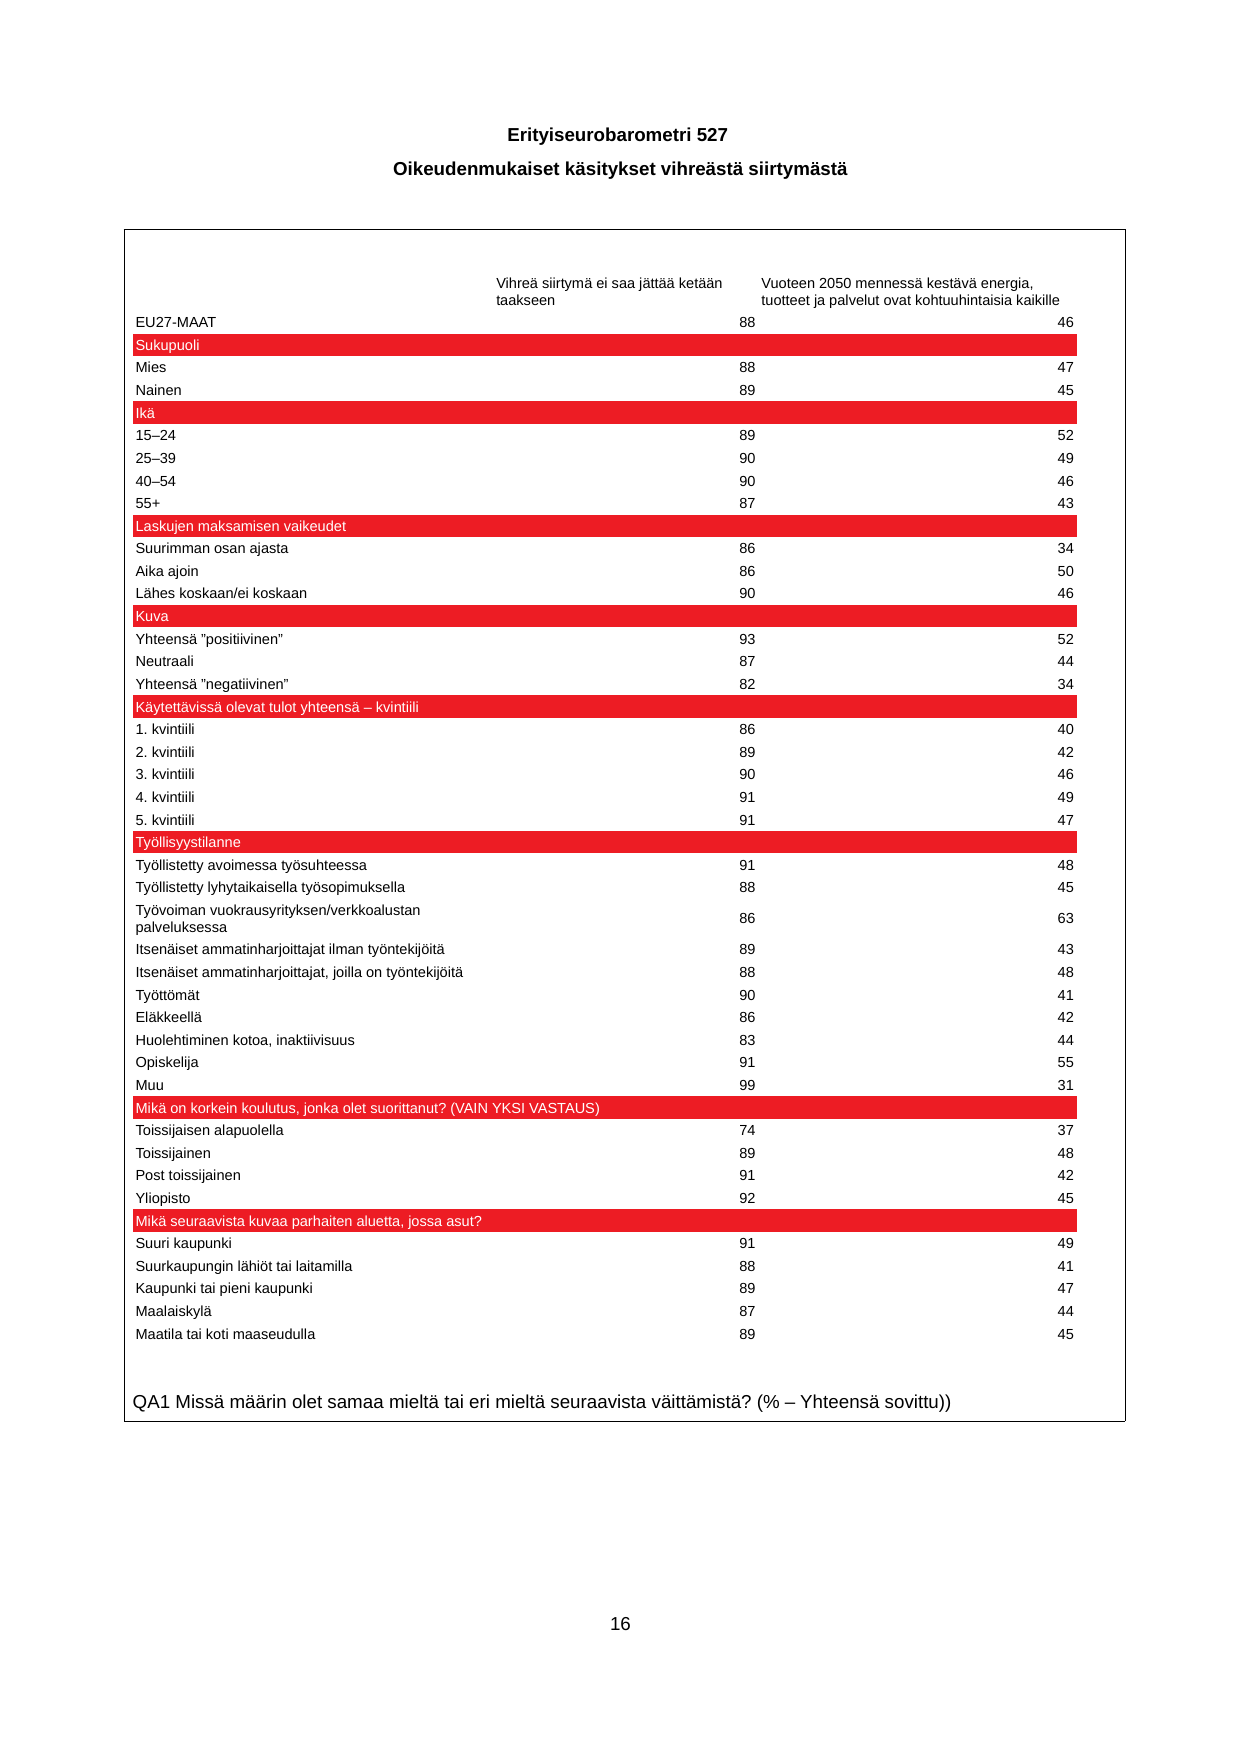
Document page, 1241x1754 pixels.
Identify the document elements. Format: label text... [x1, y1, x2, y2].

table_cell 45 [758, 876, 1077, 899]
table_header [133, 272, 493, 311]
table_cell 91 [493, 854, 758, 876]
table_cell Kuva [133, 605, 1077, 627]
table_cell 47 [758, 356, 1077, 379]
table_cell 88 [493, 961, 758, 983]
table_cell 87 [493, 492, 758, 514]
table_cell 52 [758, 628, 1077, 650]
table_cell Kaupunki tai pieni kaupunki [133, 1277, 493, 1300]
table_cell 55 [758, 1051, 1077, 1074]
table_cell 1. kvintiili [133, 718, 493, 741]
table_cell 44 [758, 1029, 1077, 1051]
table_header Vuoteen 2050 mennessä kestävä energia, tuotteet ja palvelut ovat kohtuuhintaisia kaikille [758, 272, 1077, 311]
table_cell 83 [493, 1029, 758, 1051]
table_cell 44 [758, 1300, 1077, 1322]
table_cell 90 [493, 447, 758, 469]
table_cell 44 [758, 650, 1077, 673]
table_cell Mikä seuraavista kuvaa parhaiten aluetta, jossa asut? [133, 1209, 1077, 1232]
table_cell 41 [758, 1255, 1077, 1277]
table_cell Aika ajoin [133, 560, 493, 582]
table_cell 40 [758, 718, 1077, 741]
table_cell 91 [493, 808, 758, 831]
table_cell 88 [493, 1255, 758, 1277]
table_cell 42 [758, 1164, 1077, 1187]
table_cell 46 [758, 311, 1077, 334]
table_cell 89 [493, 1142, 758, 1164]
text QA1 Missä määrin olet samaa mieltä tai eri mieltä seuraavista väittämistä? (% – Yhteensä sovittu)) [132, 1391, 1116, 1412]
table_cell 86 [493, 537, 758, 560]
table_cell 90 [493, 582, 758, 605]
table_cell 55+ [133, 492, 493, 514]
table_cell 45 [758, 1187, 1077, 1209]
table_cell Opiskelija [133, 1051, 493, 1074]
table_cell 92 [493, 1187, 758, 1209]
table_cell Ikä [133, 401, 1077, 424]
table_cell Toissijaisen alapuolella [133, 1119, 493, 1142]
table_cell 86 [493, 1006, 758, 1028]
table_cell Työttömät [133, 983, 493, 1006]
table_cell Yhteensä ”negatiivinen” [133, 673, 493, 695]
table_cell 52 [758, 424, 1077, 447]
table_cell Työllisyystilanne [133, 831, 1077, 853]
table_cell 46 [758, 582, 1077, 605]
table_cell Post toissijainen [133, 1164, 493, 1187]
table_cell Mikä on korkein koulutus, jonka olet suorittanut? (VAIN YKSI VASTAUS) [133, 1096, 1077, 1119]
table_cell Yliopisto [133, 1187, 493, 1209]
table_cell 82 [493, 673, 758, 695]
table_cell 88 [493, 356, 758, 379]
table_cell Itsenäiset ammatinharjoittajat ilman työntekijöitä [133, 938, 493, 961]
table_cell EU27-MAAT [133, 311, 493, 334]
table_cell 89 [493, 424, 758, 447]
table_cell 86 [493, 560, 758, 582]
table_cell Eläkkeellä [133, 1006, 493, 1028]
table_cell Työvoiman vuokrausyrityksen/verkkoalustan palveluksessa [133, 899, 493, 938]
table_cell 43 [758, 938, 1077, 961]
table_cell 2. kvintiili [133, 741, 493, 763]
table_cell Maalaiskylä [133, 1300, 493, 1322]
table_cell Käytettävissä olevat tulot yhteensä – kvintiili [133, 695, 1077, 718]
table_cell Huolehtiminen kotoa, inaktiivisuus [133, 1029, 493, 1051]
table_cell 34 [758, 673, 1077, 695]
table_cell Suurkaupungin lähiöt tai laitamilla [133, 1255, 493, 1277]
table_cell 74 [493, 1119, 758, 1142]
table_cell 4. kvintiili [133, 786, 493, 808]
table_header Vihreä siirtymä ei saa jättää ketään taakseen [493, 272, 758, 311]
table_cell 45 [758, 1323, 1077, 1345]
table_cell Sukupuoli [133, 334, 1077, 356]
table_cell Suuri kaupunki [133, 1232, 493, 1254]
table_cell 34 [758, 537, 1077, 560]
table_cell 90 [493, 763, 758, 786]
table_cell 15–24 [133, 424, 493, 447]
table_cell 91 [493, 1232, 758, 1254]
table_cell 87 [493, 650, 758, 673]
table_cell 42 [758, 1006, 1077, 1028]
table_cell 89 [493, 1277, 758, 1300]
table_cell Suurimman osan ajasta [133, 537, 493, 560]
table_cell 88 [493, 876, 758, 899]
table_cell 47 [758, 808, 1077, 831]
table_cell 90 [493, 469, 758, 492]
table_cell Nainen [133, 379, 493, 401]
table_cell Toissijainen [133, 1142, 493, 1164]
table_cell Työllistetty lyhytaikaisella työsopimuksella [133, 876, 493, 899]
table_cell 99 [493, 1074, 758, 1096]
table_cell 90 [493, 983, 758, 1006]
table_cell Lähes koskaan/ei koskaan [133, 582, 493, 605]
table_cell 91 [493, 1051, 758, 1074]
table_cell 48 [758, 961, 1077, 983]
table_cell 49 [758, 1232, 1077, 1254]
table_cell 40–54 [133, 469, 493, 492]
table_cell 49 [758, 786, 1077, 808]
table_cell 89 [493, 938, 758, 961]
table_cell 5. kvintiili [133, 808, 493, 831]
table_cell Yhteensä ”positiivinen” [133, 628, 493, 650]
table_cell 3. kvintiili [133, 763, 493, 786]
table_cell 91 [493, 1164, 758, 1187]
table_cell 47 [758, 1277, 1077, 1300]
table_cell 41 [758, 983, 1077, 1006]
table_cell Itsenäiset ammatinharjoittajat, joilla on työntekijöitä [133, 961, 493, 983]
table_cell 50 [758, 560, 1077, 582]
table_cell 37 [758, 1119, 1077, 1142]
table_cell 48 [758, 1142, 1077, 1164]
table_cell 89 [493, 379, 758, 401]
table_cell 93 [493, 628, 758, 650]
table_cell 25–39 [133, 447, 493, 469]
table_cell Työllistetty avoimessa työsuhteessa [133, 854, 493, 876]
table_cell 31 [758, 1074, 1077, 1096]
table_cell 43 [758, 492, 1077, 514]
table_cell 49 [758, 447, 1077, 469]
table_cell Mies [133, 356, 493, 379]
table_cell 45 [758, 379, 1077, 401]
table_cell 46 [758, 469, 1077, 492]
table_cell 86 [493, 718, 758, 741]
table_cell Muu [133, 1074, 493, 1096]
table_cell Maatila tai koti maaseudulla [133, 1323, 493, 1345]
table_cell 46 [758, 763, 1077, 786]
table_cell 89 [493, 741, 758, 763]
table_cell 91 [493, 786, 758, 808]
table_cell 63 [758, 899, 1077, 938]
table_cell 86 [493, 899, 758, 938]
table_cell 89 [493, 1323, 758, 1345]
table_cell 87 [493, 1300, 758, 1322]
table_cell Laskujen maksamisen vaikeudet [133, 515, 1077, 537]
table_cell 88 [493, 311, 758, 334]
table_cell 48 [758, 854, 1077, 876]
table_cell 42 [758, 741, 1077, 763]
table_cell Neutraali [133, 650, 493, 673]
